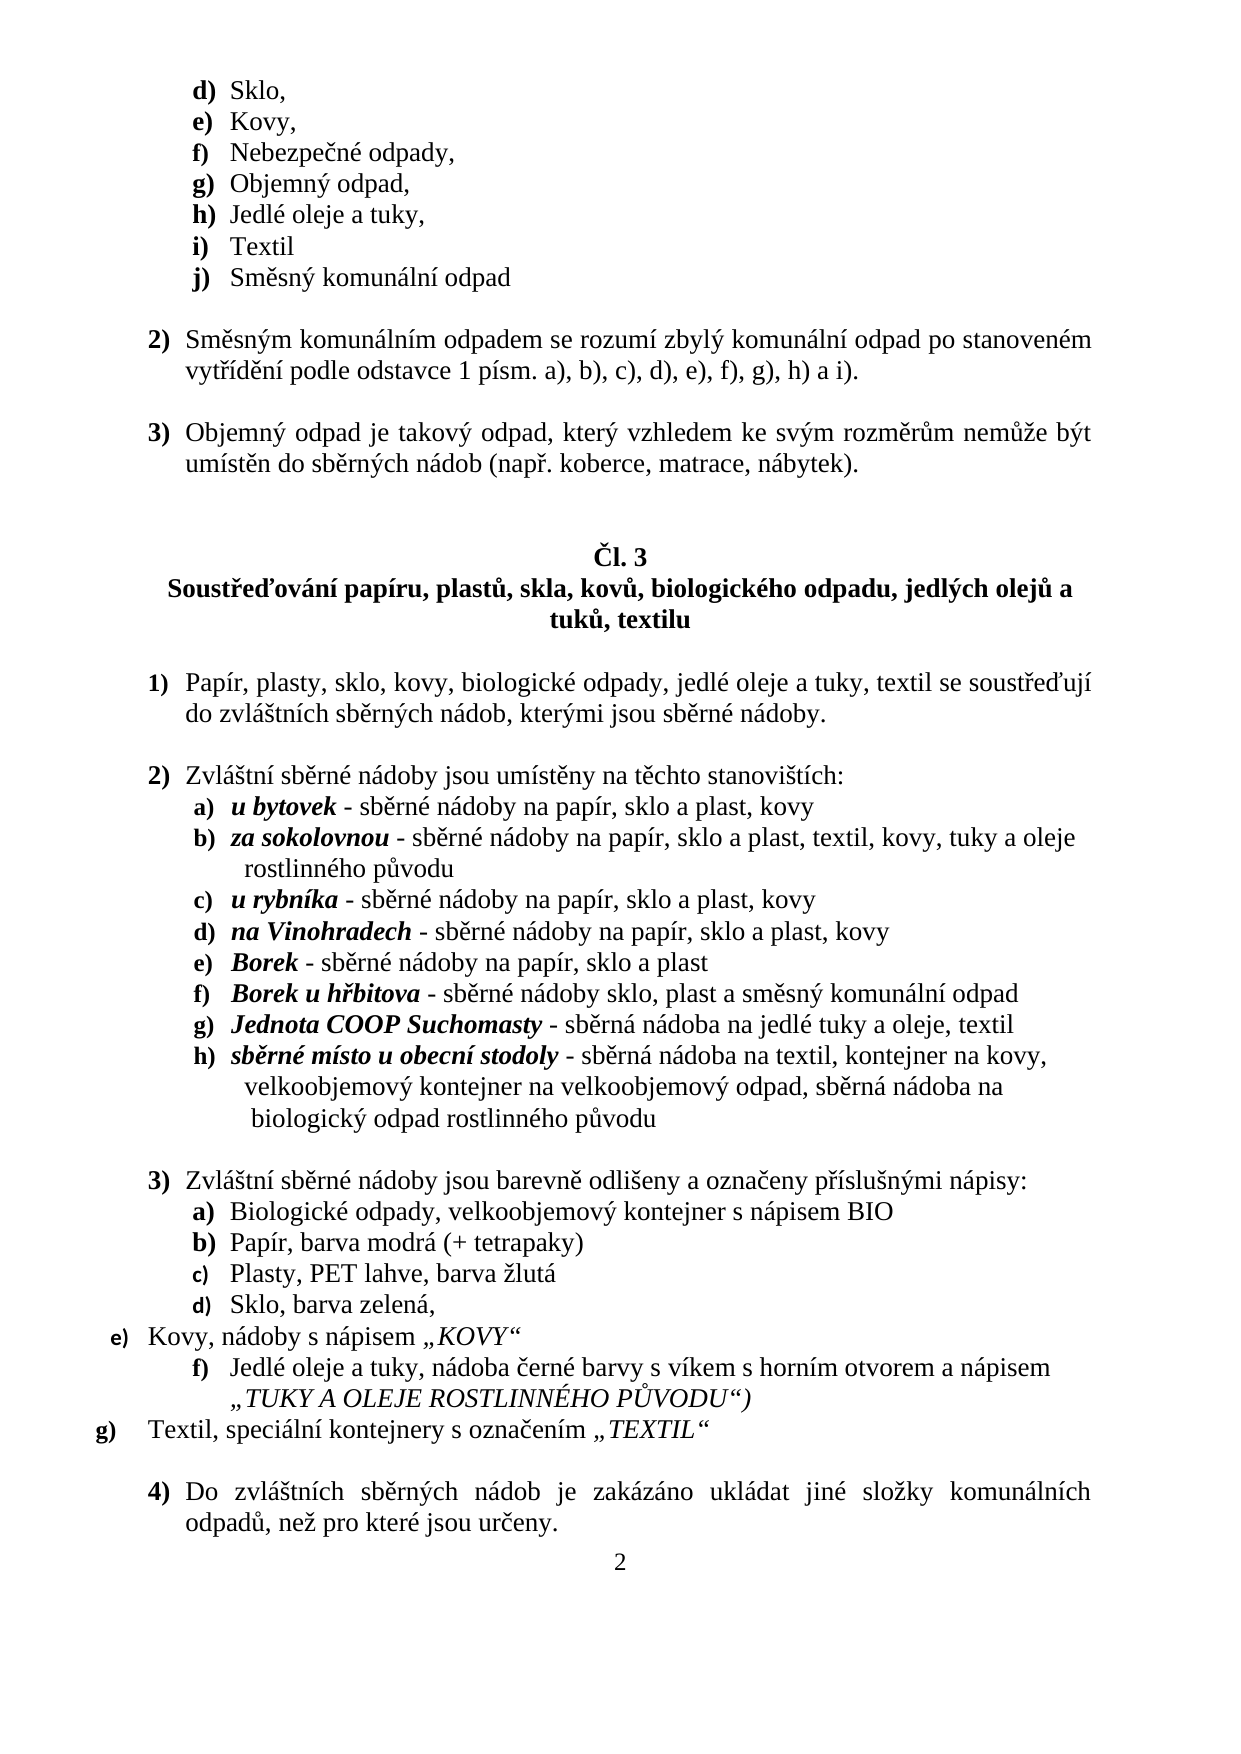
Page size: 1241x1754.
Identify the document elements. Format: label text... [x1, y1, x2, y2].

list Objemný odpad je takový odpad, který vzhledem ke svým rozměrům nemůže být umístěn do sběrných nádob (např. koberce, matrace, nábytek). [148, 416, 1092, 479]
list Objemný odpad, [192, 167, 1092, 198]
text velkoobjemový kontejner na velkoobjemový odpad, sběrná nádoba na [224, 1071, 1092, 1102]
list Textil [192, 229, 1092, 261]
list Zvláštní sběrné nádoby jsou barevně odlišeny a označeny příslušnými nápisy: [148, 1164, 1092, 1195]
subtitle Soustřeďování papíru, plastů, skla, kovů, biologického odpadu, jedlých olejů a tuků, textilu [148, 572, 1092, 634]
text rostlinného původu [224, 852, 1092, 884]
list Směsným komunálním odpadem se rozumí zbylý komunální odpad po stanoveném vytřídění podle odstavce 1 písm. a), b), c), d), e), f), g), h) a i). [148, 323, 1092, 385]
list Jednota COOP Suchomasty - sběrná nádoba na jedlé tuky a oleje, textil [193, 1008, 1092, 1039]
list u rybníka - sběrné nádoby na papír, sklo a plast, kovy [193, 884, 1092, 915]
list u bytovek - sběrné nádoby na papír, sklo a plast, kovy [193, 790, 1092, 821]
list Směsný komunální odpad [192, 261, 1092, 292]
list Zvláštní sběrné nádoby jsou umístěny na těchto stanovištích: [148, 759, 1092, 790]
list za sokolovnou - sběrné nádoby na papír, sklo a plast, textil, kovy, tuky a oleje [193, 821, 1092, 852]
list Kovy, nádoby s nápisem „KOVY“ [110, 1320, 1092, 1351]
list na Vinohradech - sběrné nádoby na papír, sklo a plast, kovy [193, 915, 1092, 946]
list Textil, speciální kontejnery s označením „TEXTIL“ [95, 1413, 1092, 1444]
list Sklo, [192, 74, 1092, 105]
list Papír, plasty, sklo, kovy, biologické odpady, jedlé oleje a tuky, textil se soustřeďují do zvláštních sběrných nádob, kterými jsou sběrné nádoby. [148, 666, 1092, 728]
list Sklo, barva zelená, [192, 1288, 1092, 1320]
text Čl. 3 [148, 541, 1092, 572]
list Biologické odpady, velkoobjemový kontejner s nápisem BIO [192, 1195, 1092, 1226]
text biologický odpad rostlinného původu [224, 1102, 1092, 1133]
list Jedlé oleje a tuky, nádoba černé barvy s víkem s horním otvorem a nápisem „TUKY A OLEJE ROSTLINNÉHO PŮVODU“) [192, 1351, 1092, 1413]
list Borek u hřbitova - sběrné nádoby sklo, plast a směsný komunální odpad [193, 977, 1092, 1008]
list Plasty, PET lahve, barva žlutá [192, 1257, 1092, 1288]
list Nebezpečné odpady, [192, 136, 1092, 167]
list Jedlé oleje a tuky, [192, 198, 1092, 229]
list Borek - sběrné nádoby na papír, sklo a plast [193, 946, 1092, 977]
list Do zvláštních sběrných nádob je zakázáno ukládat jiné složky komunálních odpadů, než pro které jsou určeny. [148, 1475, 1092, 1538]
list Papír, barva modrá (+ tetrapaky) [192, 1226, 1092, 1257]
list Kovy, [192, 105, 1092, 136]
list sběrné místo u obecní stodoly - sběrná nádoba na textil, kontejner na kovy, [193, 1039, 1092, 1071]
